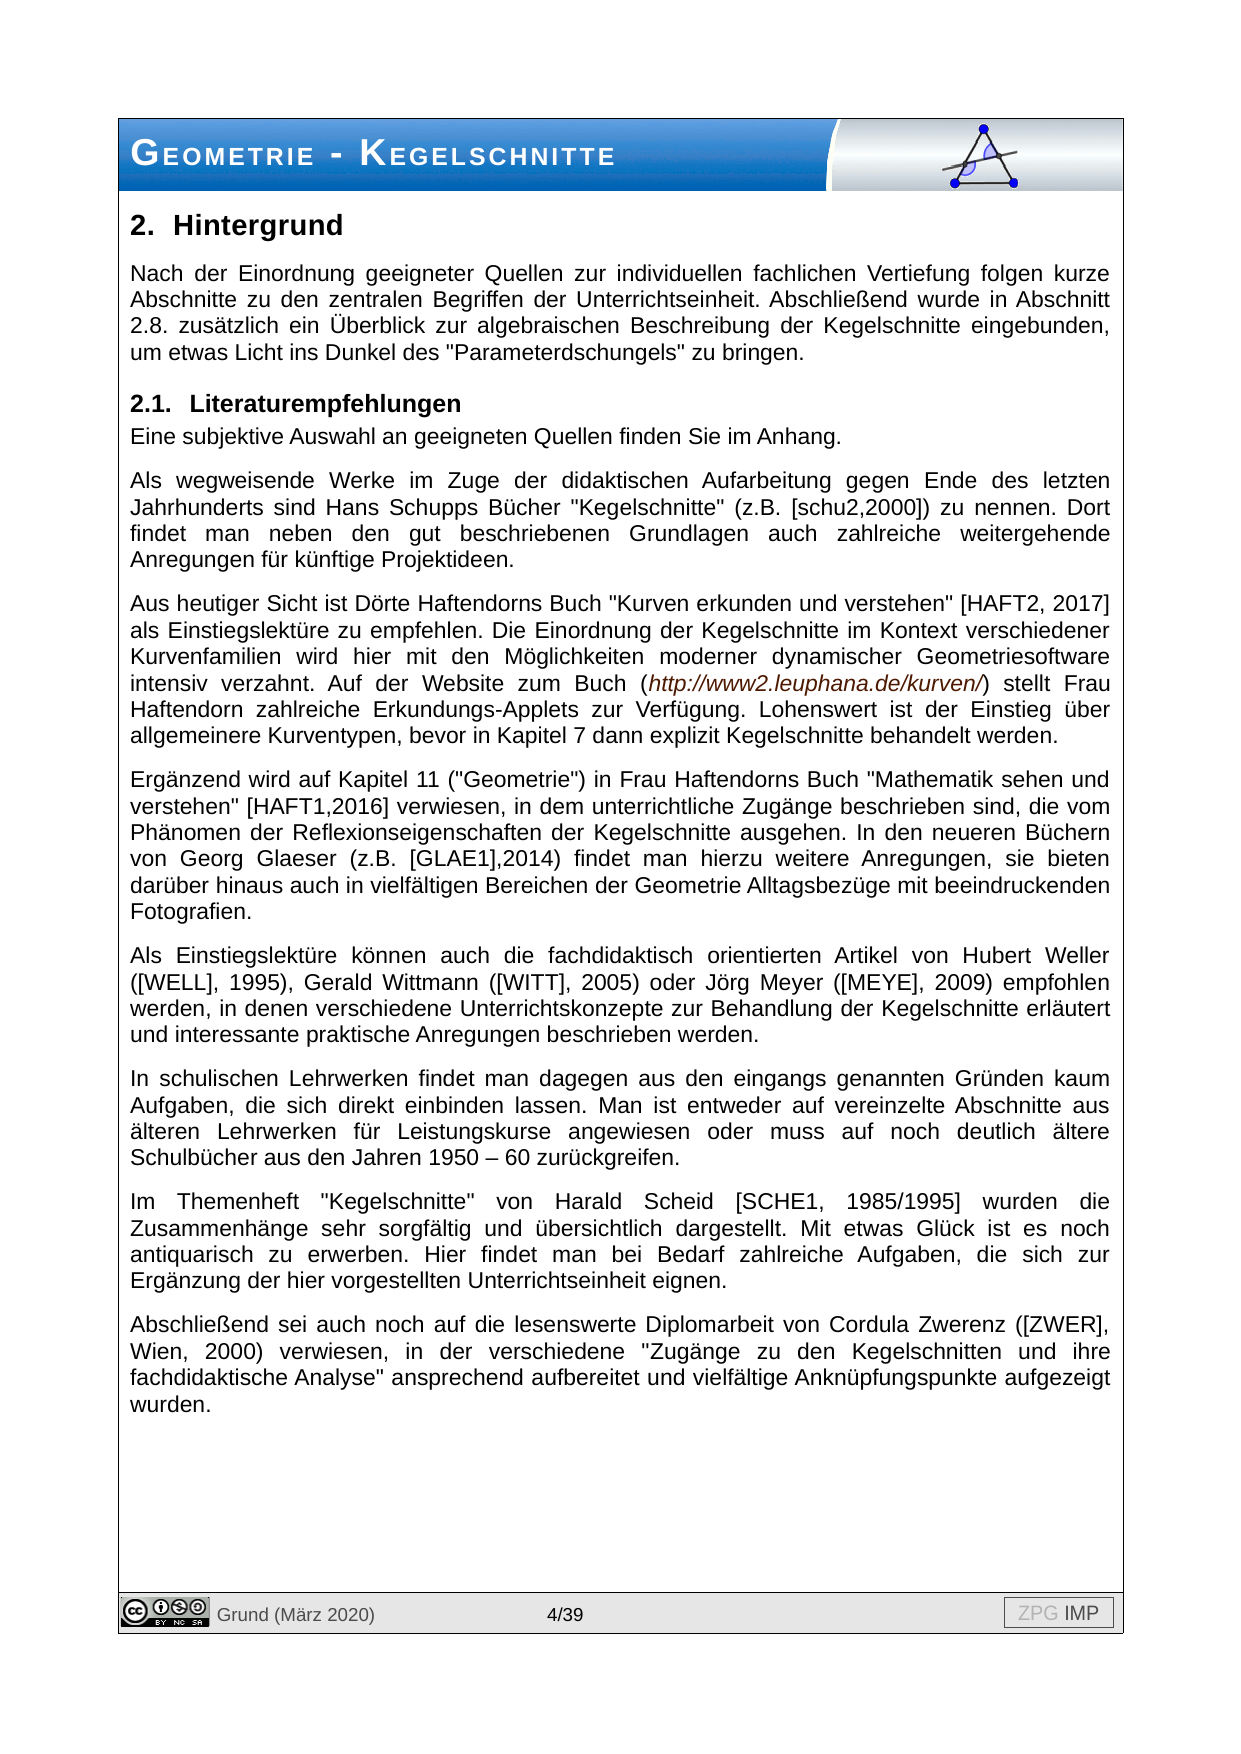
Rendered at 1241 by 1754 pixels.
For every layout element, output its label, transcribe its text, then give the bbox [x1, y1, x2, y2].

picture [119, 119, 1123, 191]
text Als Einstiegslektüre können auch die fachdidaktisch orientierten Artikel von Hubert Weller ([WELL], 1995), Gerald Wittmann ([WITT], 2005) oder Jörg Meyer ([MEYE], 2009) empfohlen werden, in denen verschiedene Unterrichtskonzepte zur Behandlung der Kegelschnitte erläutert und interessante praktische Anregungen beschrieben werden. [130, 942, 1111, 1047]
picture [120, 1597, 210, 1627]
text Nach der Einordnung geeigneter Quellen zur individuellen fachlichen Vertiefung folgen kurze Abschnitte zu den zentralen Begriffen der Unterrichtseinheit. Abschließend wurde in Abschnitt 2.8. zusätzlich ein Überblick zur algebraischen Beschreibung der Kegelschnitte eingebunden, um etwas Licht ins Dunkel des "Parameterdschungels" zu bringen. [130, 259, 1111, 365]
text In schulischen Lehrwerken findet man dagegen aus den eingangs genannten Gründen kaum Aufgaben, die sich direkt einbinden lassen. Man ist entweder auf vereinzelte Abschnitte aus älteren Lehrwerken für Leistungskurse angewiesen oder muss auf noch deutlich ältere Schulbücher aus den Jahren 1950 – 60 zurückgreifen. [130, 1065, 1111, 1171]
subtitle Hintergrund [119, 208, 1123, 242]
subtitle Literaturempfehlungen [119, 388, 1123, 417]
text Ergänzend wird auf Kapitel 11 ("Geometrie") in Frau Haftendorns Buch "Mathematik sehen und verstehen" [HAFT1,2016] verwiesen, in dem unterrichtliche Zugänge beschrieben sind, die vom Phänomen der Reflexionseigenschaften der Kegelschnitte ausgehen. In den neueren Büchern von Georg Glaeser (z.B. [GLAE1],2014) findet man hierzu weitere Anregungen, sie bieten darüber hinaus auch in vielfältigen Bereichen der Geometrie Alltagsbezüge mit beeindruckenden Fotografien. [130, 766, 1111, 924]
text Aus heutiger Sicht ist Dörte Haftendorns Buch "Kurven erkunden und verstehen" [HAFT2, 2017] als Einstiegslektüre zu empfehlen. Die Einordnung der Kegelschnitte im Kontext verschiedener Kurvenfamilien wird hier mit den Möglichkeiten moderner dynamischer Geometriesoftware intensiv verzahnt. Auf der Website zum Buch (http://www2.leuphana.de/kurven/) stellt Frau Haftendorn zahlreiche Erkundungs-Applets zur Verfügung. Lohenswert ist der Einstieg über allgemeinere Kurventypen, bevor in Kapitel 7 dann explizit Kegelschnitte behandelt werden. [130, 590, 1111, 748]
text Als wegweisende Werke im Zuge der didaktischen Aufarbeitung gegen Ende des letzten Jahrhunderts sind Hans Schupps Bücher "Kegelschnitte" (z.B. [schu2,2000]) zu nennen. Dort findet man neben den gut beschriebenen Grundlagen auch zahlreiche weitergehende Anregungen für künftige Projektideen. [130, 467, 1111, 573]
text Eine subjektive Auswahl an geeigneten Quellen finden Sie im Anhang. [130, 423, 1111, 449]
text Abschließend sei auch noch auf die lesenswerte Diplomarbeit von Cordula Zwerenz ([ZWER], Wien, 2000) verwiesen, in der verschiedene "Zugänge zu den Kegelschnitten und ihre fachdidaktische Analyse" ansprechend aufbereitet und vielfältige Anknüpfungspunkte aufgezeigt wurden. [130, 1311, 1111, 1417]
text Im Themenheft "Kegelschnitte" von Harald Scheid [SCHE1, 1985/1995] wurden die Zusammenhänge sehr sorgfältig und übersichtlich dargestellt. Mit etwas Glück ist es noch antiquarisch zu erwerben. Hier findet man bei Bedarf zahlreiche Aufgaben, die sich zur Ergänzung der hier vorgestellten Unterrichtseinheit eignen. [130, 1188, 1111, 1294]
